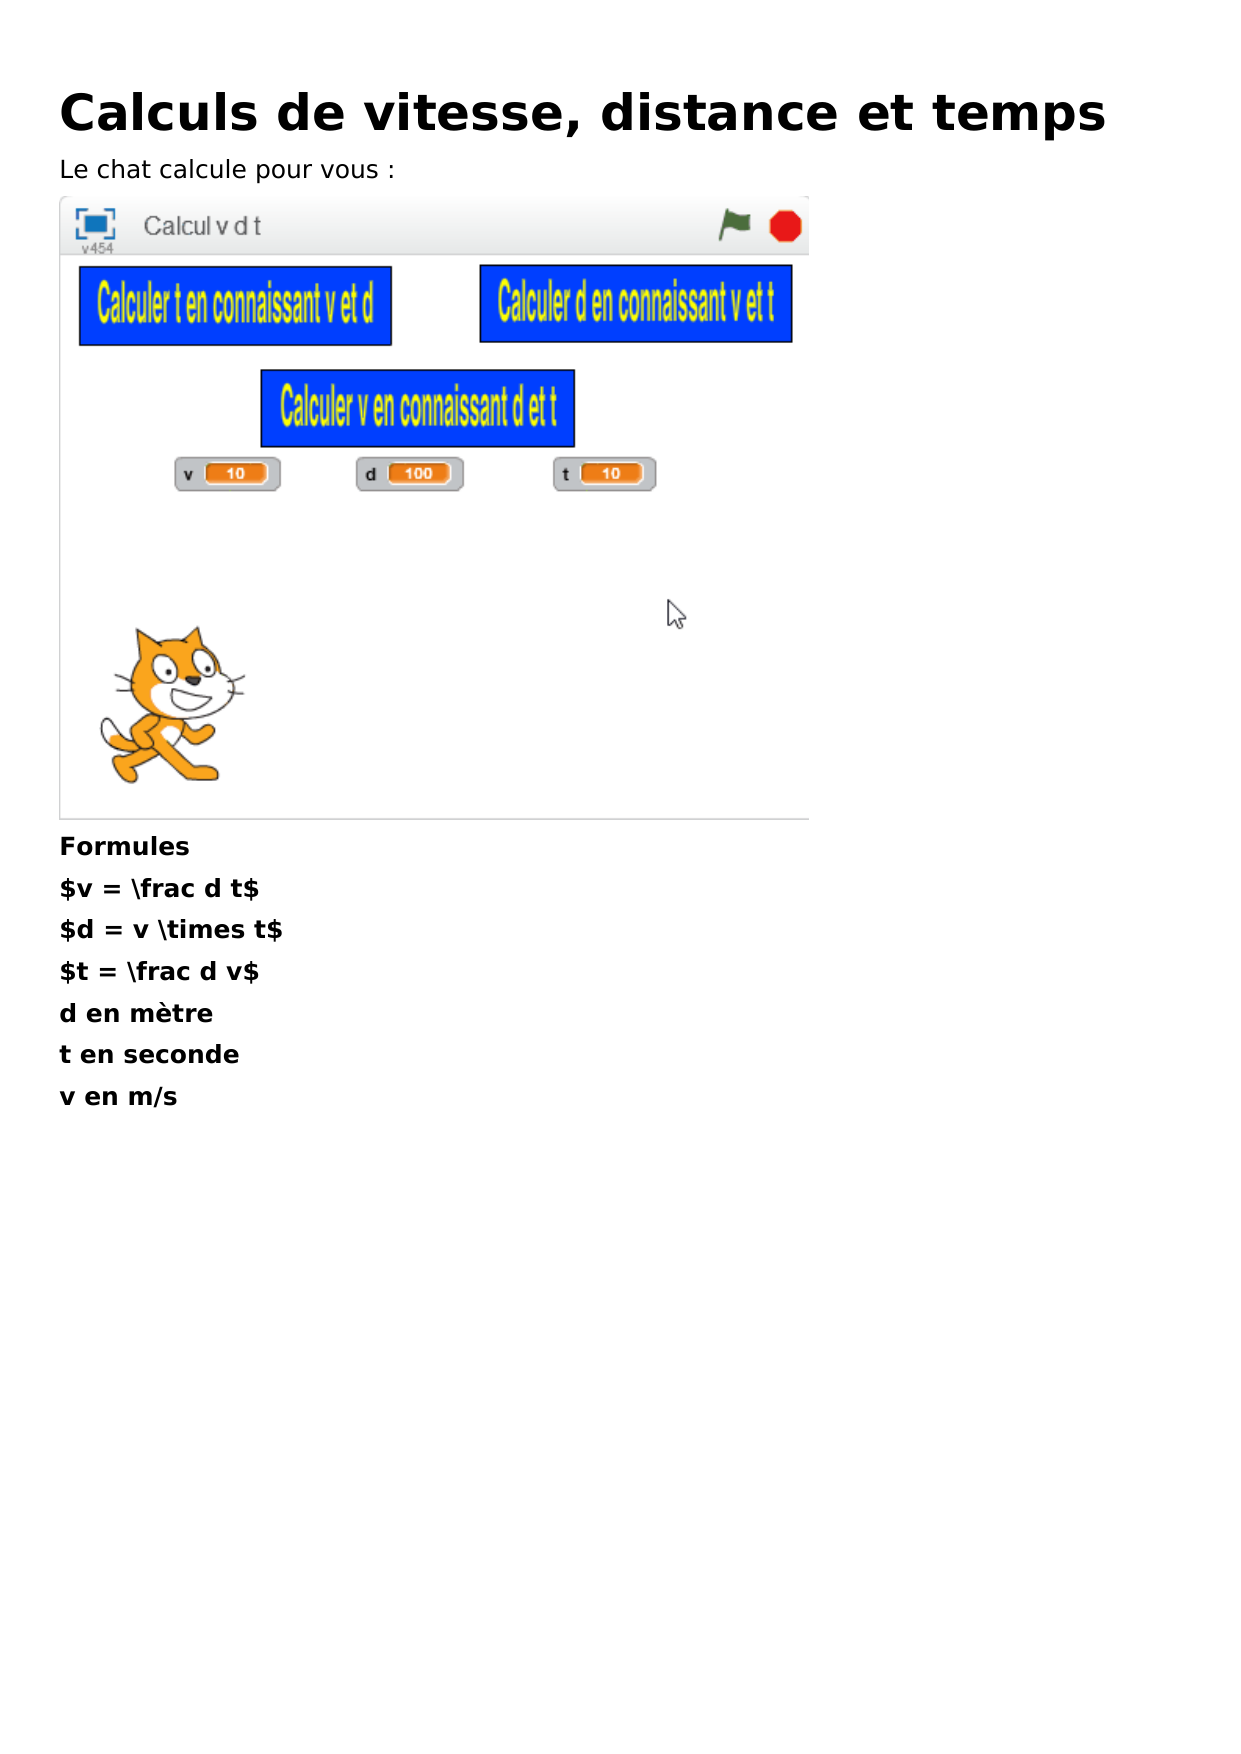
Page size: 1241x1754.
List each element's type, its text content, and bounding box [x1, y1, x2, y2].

text $t = \frac d v$ [59, 957, 1181, 987]
text Le chat calcule pour vous : [59, 155, 1181, 184]
text Formules [59, 832, 1181, 862]
text $v = \frac d t$ [59, 874, 1181, 903]
text t en seconde [59, 1041, 1181, 1070]
text v en m/s [59, 1082, 1181, 1112]
picture [59, 196, 809, 820]
text d en mètre [59, 999, 1181, 1028]
text $d = v \times t$ [59, 916, 1181, 945]
subtitle Calculs de vitesse, distance et temps [59, 84, 1181, 142]
